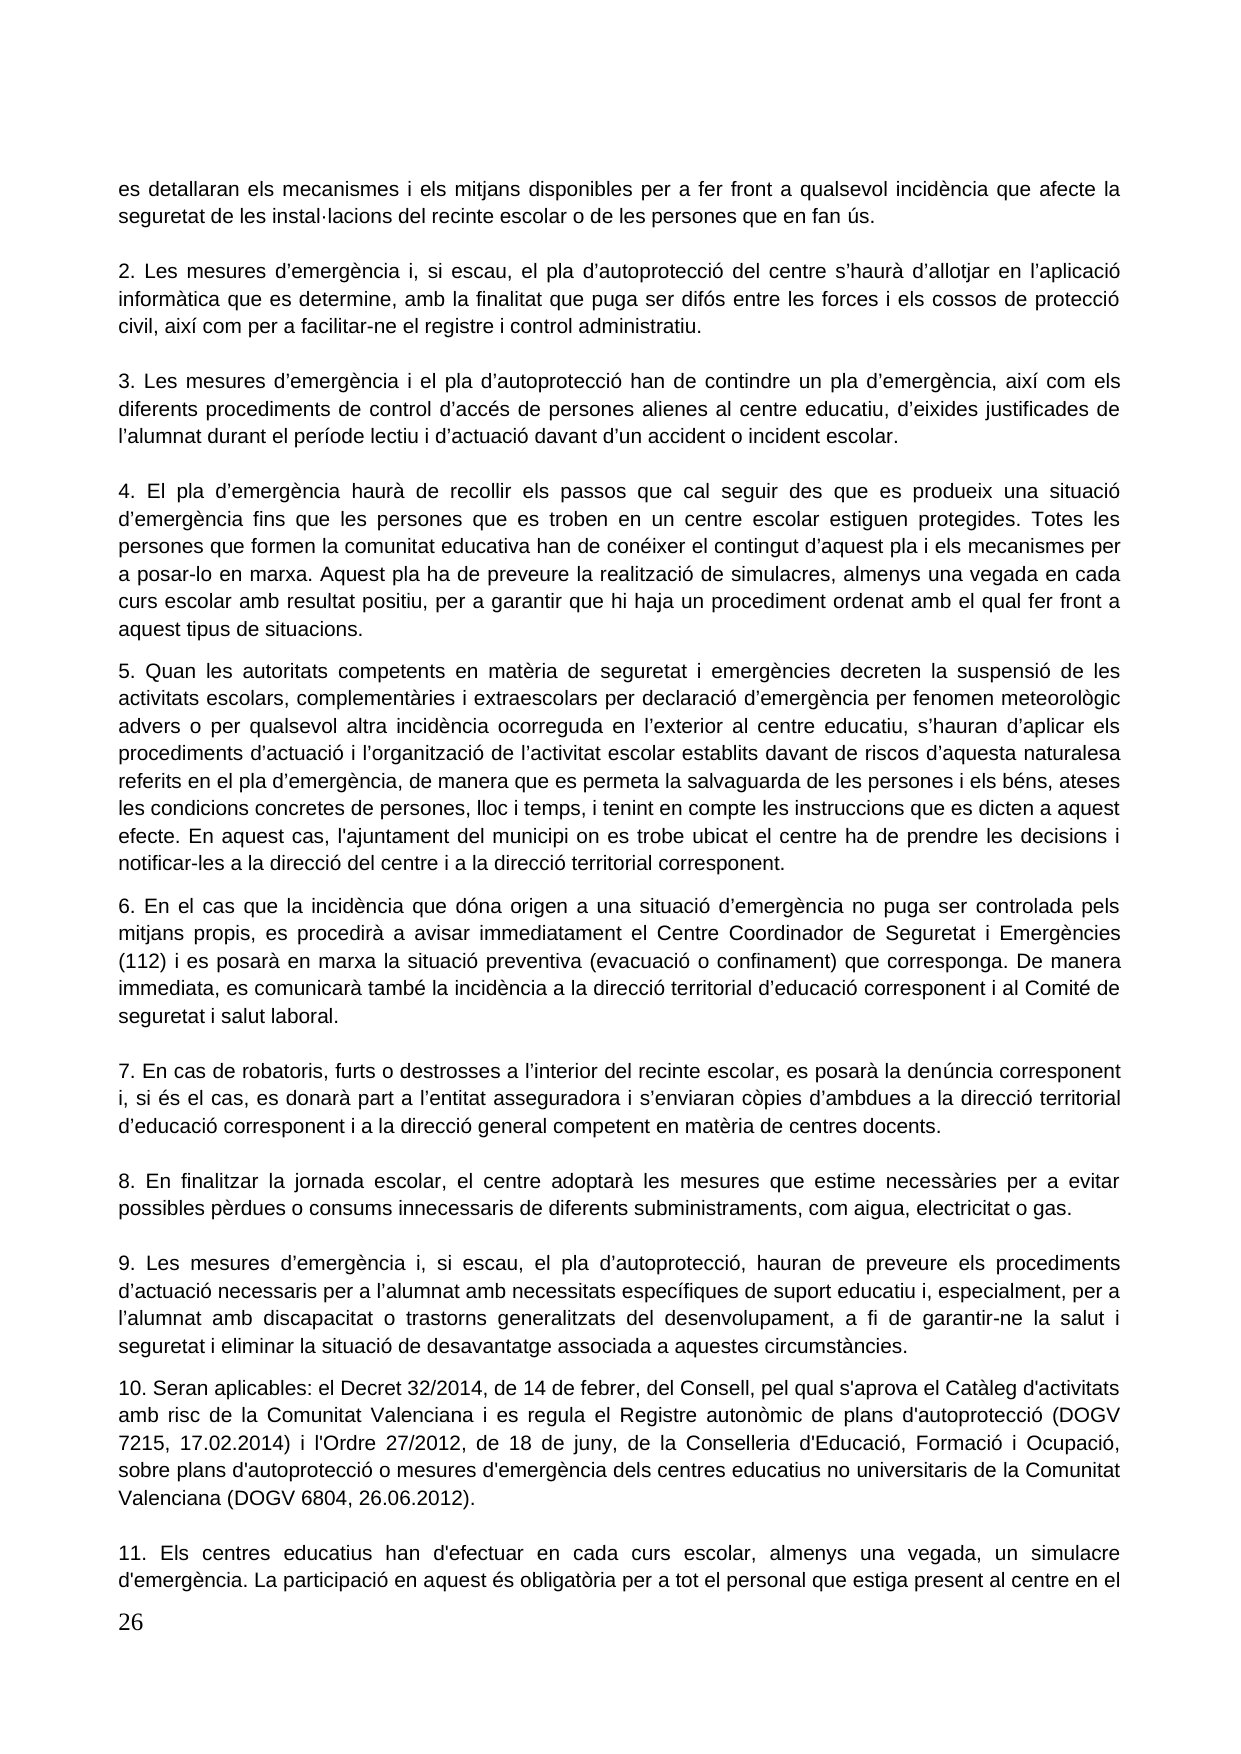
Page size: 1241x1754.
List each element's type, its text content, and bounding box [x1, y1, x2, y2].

text 3. Les mesures d’emergència i el pla d’autoprotecció han de contindre un pla d’emergència, així com els diferents procediments de control d’accés de persones alienes al centre educatiu, d’eixides justificades de l’alumnat durant el període lectiu i d’actuació davant d’un accident o incident escolar. [118, 369, 1122, 448]
text 8. En finalitzar la jornada escolar, el centre adoptarà les mesures que estime necessàries per a evitar possibles pèrdues o consums innecessaris de diferents subministraments, com aigua, electricitat o gas. [118, 1168, 1122, 1220]
text 4. El pla d’emergència haurà de recollir els passos que cal seguir des que es produeix una situació d’emergència fins que les persones que es troben en un centre escolar estiguen protegides. Totes les persones que formen la comunitat educativa han de conéixer el contingut d’aquest pla i els mecanismes per a posar-lo en marxa. Aquest pla ha de preveure la realització de simulacres, almenys una vegada en cada curs escolar amb resultat positiu, per a garantir que hi haja un procediment ordenat amb el qual fer front a aquest tipus de situacions. [118, 479, 1122, 640]
text 10. Seran aplicables: el Decret 32/2014, de 14 de febrer, del Consell, pel qual s'aprova el Catàleg d'activitats amb risc de la Comunitat Valenciana i es regula el Registre autonòmic de plans d'autoprotecció (DOGV 7215, 17.02.2014) i l'Ordre 27/2012, de 18 de juny, de la Conselleria d'Educació, Formació i Ocupació, sobre plans d'autoprotecció o mesures d'emergència dels centres educatius no universitaris de la Comunitat Valenciana (DOGV 6804, 26.06.2012). [118, 1376, 1122, 1510]
text 5. Quan les autoritats competents en matèria de seguretat i emergències decreten la suspensió de les activitats escolars, complementàries i extraescolars per declaració d’emergència per fenomen meteorològic advers o per qualsevol altra incidència ocorreguda en l’exterior al centre educatiu, s’hauran d’aplicar els procediments d’actuació i l’organització de l’activitat escolar establits davant de riscos d’aquesta naturalesa referits en el pla d’emergència, de manera que es permeta la salvaguarda de les persones i els béns, ateses les condicions concretes de persones, lloc i temps, i tenint en compte les instruccions que es dicten a aquest efecte. En aquest cas, l'ajuntament del municipi on es trobe ubicat el centre ha de prendre les decisions i notificar-les a la direcció del centre i a la direcció territorial corresponent. [118, 659, 1122, 875]
text 2. Les mesures d’emergència i, si escau, el pla d’autoprotecció del centre s’haurà d’allotjar en l’aplicació informàtica que es determine, amb la finalitat que puga ser difós entre les forces i els cossos de protecció civil, així com per a facilitar-ne el registre i control administratiu. [118, 259, 1122, 338]
text 7. En cas de robatoris, furts o destrosses a l’interior del recinte escolar, es posarà la denúncia corresponent i, si és el cas, es donarà part a l’entitat asseguradora i s’enviaran còpies d’ambdues a la direcció territorial d’educació corresponent i a la direcció general competent en matèria de centres docents. [118, 1058, 1122, 1137]
text es detallaran els mecanismes i els mitjans disponibles per a fer front a qualsevol incidència que afecte la seguretat de les instal·lacions del recinte escolar o de les persones que en fan ús. [118, 176, 1122, 228]
text 11. Els centres educatius han d'efectuar en cada curs escolar, almenys una vegada, un simulacre d'emergència. La participació en aquest és obligatòria per a tot el personal que estiga present al centre en el [118, 1541, 1122, 1592]
text 6. En el cas que la incidència que dóna origen a una situació d’emergència no puga ser controlada pels mitjans propis, es procedirà a avisar immediatament el Centre Coordinador de Seguretat i Emergències (112) i es posarà en marxa la situació preventiva (evacuació o confinament) que corresponga. De manera immediata, es comunicarà també la incidència a la direcció territorial d’educació corresponent i al Comité de seguretat i salut laboral. [118, 893, 1122, 1027]
text 9. Les mesures d’emergència i, si escau, el pla d’autoprotecció, hauran de preveure els procediments d’actuació necessaris per a l’alumnat amb necessitats específiques de suport educatiu i, especialment, per a l’alumnat amb discapacitat o trastorns generalitzats del desenvolupament, a fi de garantir-ne la salut i seguretat i eliminar la situació de desavantatge associada a aquestes circumstàncies. [118, 1251, 1122, 1357]
